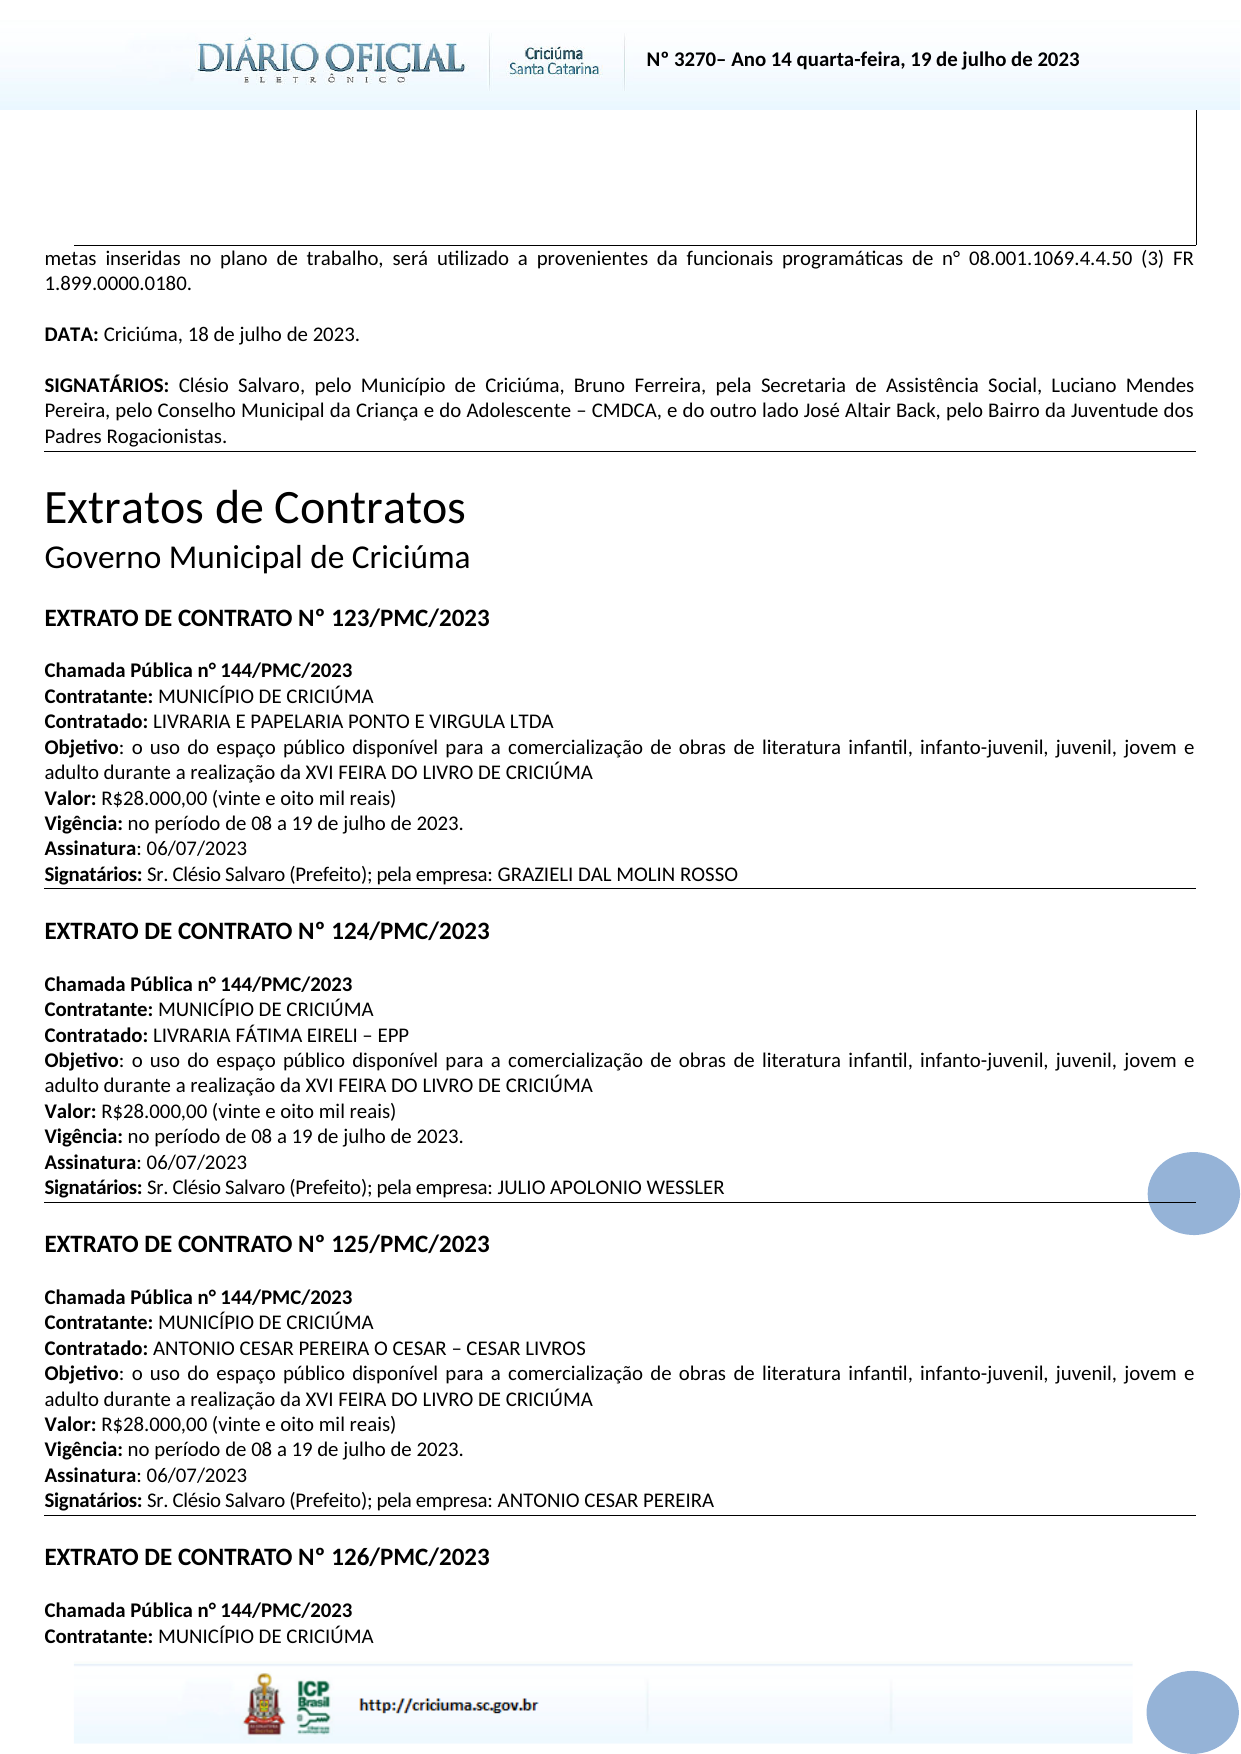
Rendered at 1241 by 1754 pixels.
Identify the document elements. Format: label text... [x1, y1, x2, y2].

text Valor: R$28.000,00 (vinte e oito mil reais) [44, 1098, 1196, 1123]
text Contratante: MUNICÍPIO DE CRICIÚMA [44, 996, 1196, 1022]
text Assinatura: 06/07/2023 [44, 1149, 1196, 1174]
text EXTRATO DE CONTRATO Nº 126/PMC/2023 [44, 1541, 1196, 1572]
text SIGNATÁRIOS: Clésio Salvaro, pelo Município de Criciúma, Bruno Ferreira, pela Secretaria de Assistência Social, Luciano Mendes Pereira, pelo Conselho Municipal da Criança e do Adolescente – CMDCA, e do outro lado José Altair Back, pelo Bairro da Juventude dos Padres Rogacionistas. [44, 372, 1196, 451]
text Contratado: LIVRARIA E PAPELARIA PONTO E VIRGULA LTDA [44, 708, 1196, 734]
text Vigência: no período de 08 a 19 de julho de 2023. [44, 1123, 1196, 1149]
text DATA: Criciúma, 18 de julho de 2023. [44, 321, 1196, 347]
text EXTRATO DE CONTRATO Nº 125/PMC/2023 [44, 1228, 1196, 1259]
text Vigência: no período de 08 a 19 de julho de 2023. [44, 810, 1196, 836]
text Objetivo: o uso do espaço público disponível para a comercialização de obras de literatura infantil, infanto-juvenil, juvenil, jovem e adulto durante a realização da XVI FEIRA DO LIVRO DE CRICIÚMA [44, 1047, 1196, 1098]
text Governo Municipal de Criciúma [44, 536, 1196, 576]
text Signatários: Sr. Clésio Salvaro (Prefeito); pela empresa: GRAZIELI DAL MOLIN ROSSO [44, 861, 1196, 888]
text Objetivo: o uso do espaço público disponível para a comercialização de obras de literatura infantil, infanto-juvenil, juvenil, jovem e adulto durante a realização da XVI FEIRA DO LIVRO DE CRICIÚMA [44, 1360, 1196, 1411]
text Contratante: MUNICÍPIO DE CRICIÚMA [44, 1309, 1196, 1335]
text Signatários: Sr. Clésio Salvaro (Prefeito); pela empresa: ANTONIO CESAR PEREIRA [44, 1487, 1196, 1515]
text Vigência: no período de 08 a 19 de julho de 2023. [44, 1437, 1196, 1462]
text Chamada Pública n° 144/PMC/2023 [44, 1284, 1196, 1309]
text Contratado: ANTONIO CESAR PEREIRA O CESAR – CESAR LIVROS [44, 1335, 1196, 1360]
text Extratos de Contratos [44, 477, 1196, 536]
text Contratante: MUNICÍPIO DE CRICIÚMA [44, 1623, 1196, 1648]
text Contratado: LIVRARIA FÁTIMA EIRELI – EPP [44, 1022, 1196, 1047]
text Chamada Pública n° 144/PMC/2023 [44, 971, 1196, 996]
text Valor: R$28.000,00 (vinte e oito mil reais) [44, 785, 1196, 810]
text metas inseridas no plano de trabalho, será utilizado a provenientes da funcionais programáticas de n° 08.001.1069.4.4.50 (3) FR 1.899.0000.0180. [44, 245, 1196, 296]
text Assinatura: 06/07/2023 [44, 836, 1196, 861]
text Chamada Pública n° 144/PMC/2023 [44, 658, 1196, 683]
text EXTRATO DE CONTRATO Nº 124/PMC/2023 [44, 915, 1196, 946]
text Objetivo: o uso do espaço público disponível para a comercialização de obras de literatura infantil, infanto-juvenil, juvenil, jovem e adulto durante a realização da XVI FEIRA DO LIVRO DE CRICIÚMA [44, 734, 1196, 785]
text Assinatura: 06/07/2023 [44, 1462, 1196, 1487]
text Valor: R$28.000,00 (vinte e oito mil reais) [44, 1411, 1196, 1437]
text Signatários: Sr. Clésio Salvaro (Prefeito); pela empresa: JULIO APOLONIO WESSLER [44, 1174, 1152, 1202]
text Contratante: MUNICÍPIO DE CRICIÚMA [44, 683, 1196, 708]
text EXTRATO DE CONTRATO Nº 123/PMC/2023 [44, 602, 1196, 632]
text Chamada Pública n° 144/PMC/2023 [44, 1597, 1196, 1623]
